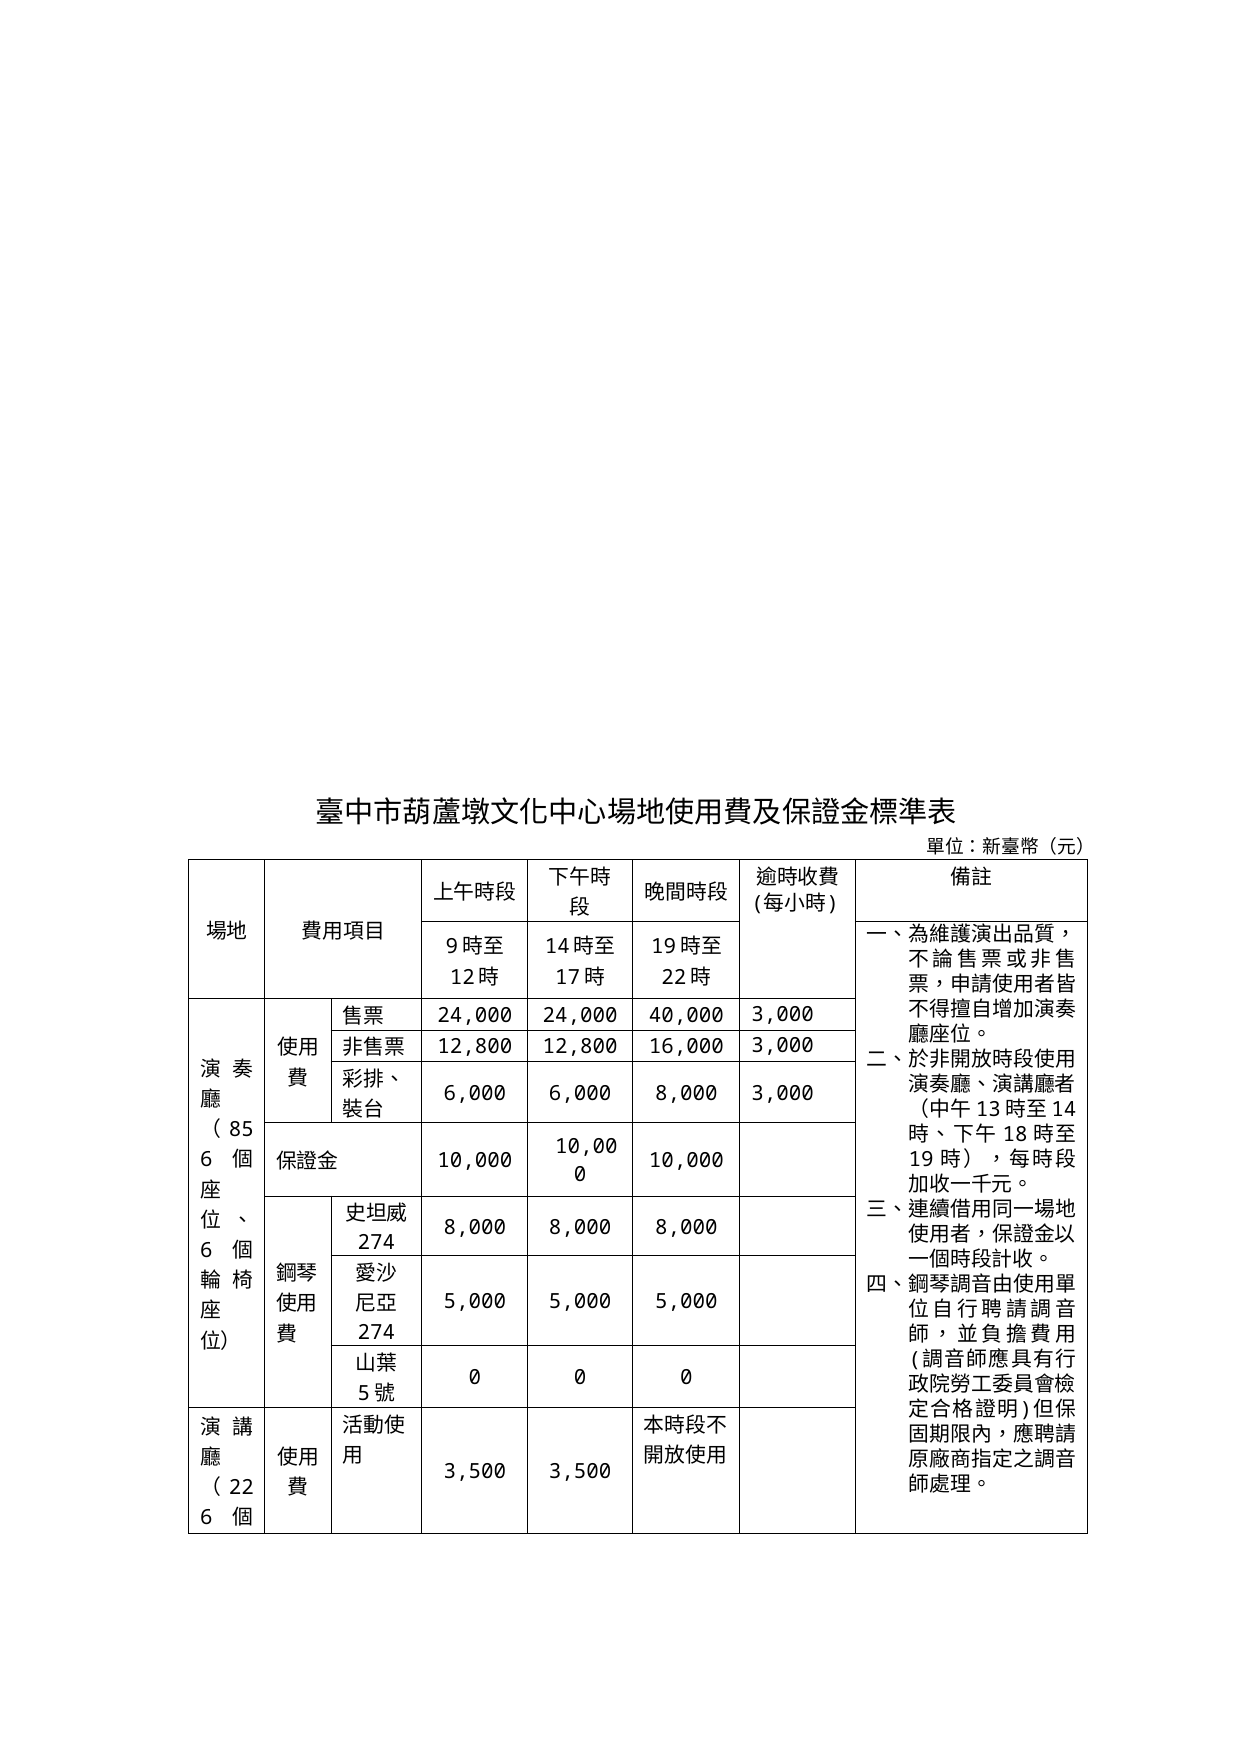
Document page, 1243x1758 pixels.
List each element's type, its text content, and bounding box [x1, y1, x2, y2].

table_cell 8,000 [633, 1197, 739, 1255]
table_cell 40,000 [633, 999, 739, 1029]
table_cell 鋼琴使用費 [265, 1197, 331, 1407]
table_cell 6,000 [422, 1062, 527, 1122]
table_cell 3,000 [740, 1062, 855, 1122]
table_cell 本時段不開放使用 [633, 1408, 739, 1533]
table_cell 愛沙 尼亞 274 [332, 1256, 421, 1345]
table_header 上午時段 [422, 860, 527, 921]
table_cell 一、為維護演出品質，不論售票或非售票，申請使用者皆不得擅自增加演奏廳座位。 二、於非開放時段使用演奏廳、演講廳者（中午13時至14時、下午18時至19時），每時段加收一千元。 三、連續借用同一場地使用者，保證金以一個時段計收。 四、鋼琴調音由使用單位自行聘請調音師，並負擔費用(調音師應具有行政院勞工委員會檢定合格證明)但保固期限內，應聘請原廠商指定之調音師處理。 [856, 922, 1087, 1533]
table_cell 演奏廳（856個座位、6個輪椅座位） [189, 999, 264, 1407]
text 單位：新臺幣（元） [177, 831, 1094, 859]
table_cell [740, 1256, 855, 1345]
table_cell 24,000 [528, 999, 632, 1029]
table_cell 6,000 [528, 1062, 632, 1122]
table_cell 24,000 [422, 999, 527, 1029]
table_cell 非售票 [332, 1031, 421, 1061]
table_cell 售票 [332, 999, 421, 1029]
table_cell 5,000 [528, 1256, 632, 1345]
table_header 下午時段 [528, 860, 632, 921]
table_cell 山葉 5號 [332, 1346, 421, 1407]
table_cell 10,000 [633, 1123, 739, 1196]
table_cell 5,000 [633, 1256, 739, 1345]
table_cell 5,000 [422, 1256, 527, 1345]
table_cell 19時至22時 [633, 922, 739, 998]
table_cell 12,800 [528, 1031, 632, 1061]
table_cell 10,000 [528, 1123, 632, 1196]
table_cell 演講廳（226個 [189, 1408, 264, 1533]
table_cell 0 [528, 1346, 632, 1407]
table_header 場地 [189, 860, 264, 998]
table_cell 彩排、裝台 [332, 1062, 421, 1122]
table_header 費用項目 [265, 860, 421, 998]
table_cell 9時至12時 [422, 922, 527, 998]
table_cell 3,500 [422, 1408, 527, 1533]
table_cell [740, 1197, 855, 1255]
table_cell 3,000 [740, 1031, 855, 1061]
table_cell 保證金 [265, 1123, 421, 1196]
table_cell [740, 1123, 855, 1196]
table_header 備註 [856, 860, 1087, 921]
table_cell 3,000 [740, 999, 855, 1029]
table_cell [740, 1408, 855, 1533]
table_header 晚間時段 [633, 860, 739, 921]
table_cell [740, 1346, 855, 1407]
table_cell 16,000 [633, 1031, 739, 1061]
table_cell 史坦威 274 [332, 1197, 421, 1255]
table_cell 8,000 [422, 1197, 527, 1255]
text 臺中市葫蘆墩文化中心場地使用費及保證金標準表 [177, 789, 1094, 831]
table_cell 8,000 [528, 1197, 632, 1255]
table_cell 14時至17時 [528, 922, 632, 998]
table_cell 使用費 [265, 1408, 331, 1533]
table_cell 8,000 [633, 1062, 739, 1122]
table_cell 使用費 [265, 999, 331, 1122]
table_header 逾時收費 (每小時) [740, 860, 855, 998]
table_cell 12,800 [422, 1031, 527, 1061]
table_cell 0 [422, 1346, 527, 1407]
table_cell 3,500 [528, 1408, 632, 1533]
table_cell 活動使用 [332, 1408, 421, 1533]
table_cell 10,000 [422, 1123, 527, 1196]
table_cell 0 [633, 1346, 739, 1407]
